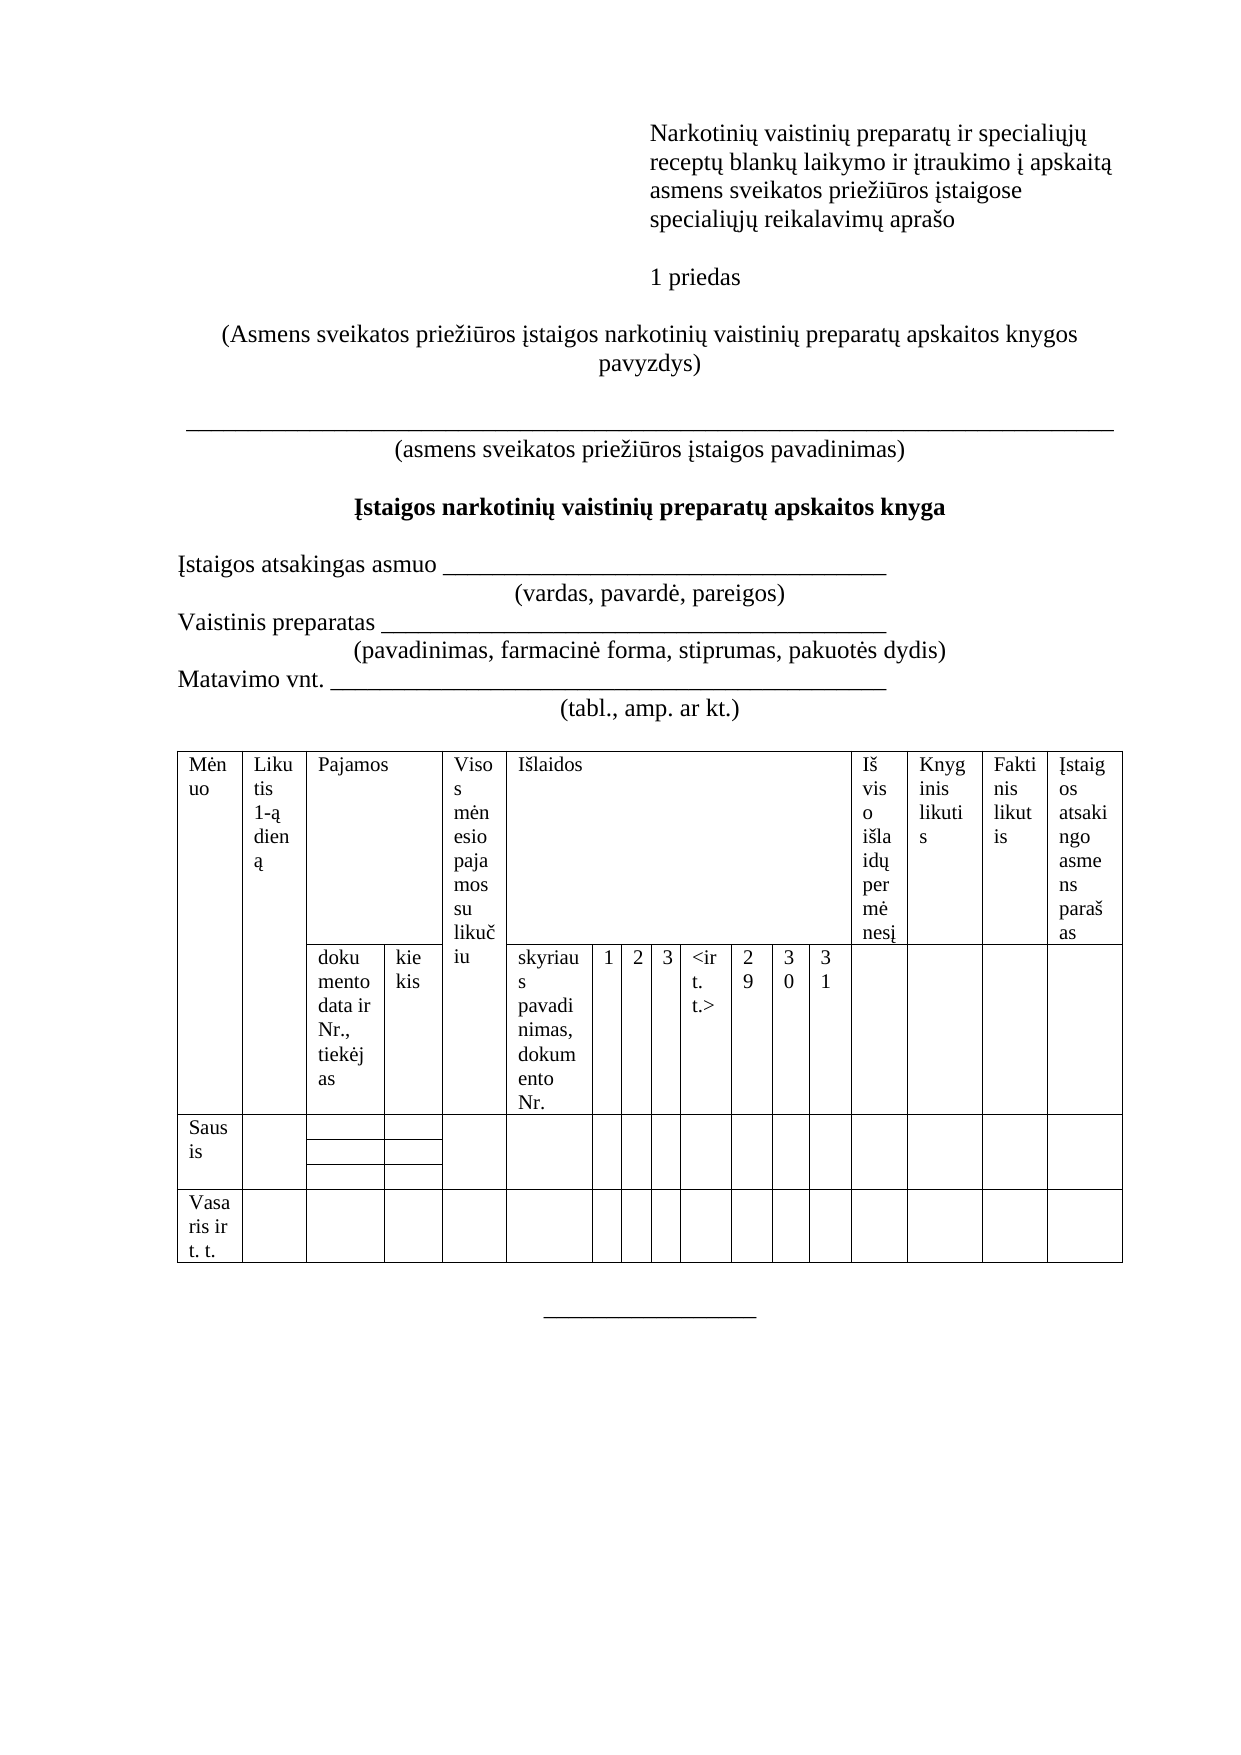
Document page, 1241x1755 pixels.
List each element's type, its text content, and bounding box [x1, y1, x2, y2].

table_header Mėnuo [178, 752, 242, 1114]
text (Asmens sveikatos priežiūros įstaigos narkotinių vaistinių preparatų apskaitos knygos pavyzdys) [177, 319, 1122, 377]
table_cell [1048, 1115, 1122, 1189]
table_cell [773, 1190, 809, 1262]
text _ [177, 406, 1122, 434]
table_header Pajamos [307, 752, 442, 944]
table_cell [852, 945, 907, 1114]
table_cell [732, 1190, 772, 1262]
table_cell [908, 1190, 982, 1262]
table_cell [810, 1115, 851, 1189]
table_cell [243, 1190, 306, 1262]
table_cell [385, 1165, 442, 1189]
table_cell 30 [773, 945, 809, 1114]
text (pavadinimas, farmacinė forma, stiprumas, pakuotės dydis) [177, 636, 1122, 664]
text (tabl., amp. ar kt.) [177, 693, 1122, 722]
table_cell [443, 1115, 506, 1189]
table_cell [622, 1115, 651, 1189]
table_cell 2 [622, 945, 651, 1114]
text _________________ [177, 1292, 1122, 1321]
table_cell [852, 1190, 907, 1262]
table_cell [507, 1115, 592, 1189]
table_header Įstaigos atsakingo asmens parašas [1048, 752, 1122, 944]
table_cell 3 [652, 945, 680, 1114]
table_cell [908, 945, 982, 1114]
text Matavimo vnt. [177, 664, 1122, 693]
text Įstaigos narkotinių vaistinių preparatų apskaitos knyga [177, 492, 1122, 521]
table_cell [908, 1115, 982, 1189]
table_cell [983, 1190, 1047, 1262]
table_cell [852, 1115, 907, 1189]
text specialiųjų reikalavimų aprašo [649, 204, 1122, 233]
text Įstaigos atsakingas asmuo [177, 549, 1122, 578]
table_header Faktinis likutis [983, 752, 1047, 944]
table_cell [307, 1165, 384, 1189]
text (vardas, pavardė, pareigos) [177, 578, 1122, 607]
table_cell [307, 1190, 384, 1262]
table_cell [593, 1190, 621, 1262]
table_cell [507, 1190, 592, 1262]
table_cell 1 [593, 945, 621, 1114]
table_cell skyriaus pavadinimas, dokumento Nr. [507, 945, 592, 1114]
table_cell [652, 1190, 680, 1262]
text Narkotinių vaistinių preparatų ir specialiųjų [649, 118, 1122, 147]
text Vaistinis preparatas [177, 607, 1122, 636]
table_header Iš viso išlaidų per mėnesį [852, 752, 907, 944]
table_cell 29 [732, 945, 772, 1114]
table_cell <ir t. t.> [681, 945, 731, 1114]
table_cell [773, 1115, 809, 1189]
table_cell [385, 1140, 442, 1164]
table_header Visos mėnesio pajamos su likučiu [443, 752, 506, 1114]
table_cell [1048, 1190, 1122, 1262]
table_cell Sausis [178, 1115, 242, 1189]
table_cell [983, 1115, 1047, 1189]
table_cell [243, 1115, 306, 1189]
table_cell 31 [810, 945, 851, 1114]
text asmens sveikatos priežiūros įstaigose [649, 176, 1122, 204]
table_header Knyginis likutis [908, 752, 982, 944]
table_cell [593, 1115, 621, 1189]
table_cell [732, 1115, 772, 1189]
table_cell [983, 945, 1047, 1114]
table_cell [307, 1115, 384, 1139]
table_header Likutis 1-ą dieną [243, 752, 306, 1114]
table_cell [681, 1115, 731, 1189]
table_cell kiekis [385, 945, 442, 1114]
table_cell [681, 1190, 731, 1262]
text receptų blankų laikymo ir įtraukimo į apskaitą [649, 147, 1122, 176]
table_cell [1048, 945, 1122, 1114]
table_cell Vasaris ir t. t. [178, 1190, 242, 1262]
table_cell [652, 1115, 680, 1189]
table_cell dokumento data ir Nr., tiekėjas [307, 945, 384, 1114]
table_header Išlaidos [507, 752, 851, 944]
table_cell [810, 1190, 851, 1262]
table_cell [385, 1115, 442, 1139]
table_cell [622, 1190, 651, 1262]
text (asmens sveikatos priežiūros įstaigos pavadinimas) [177, 434, 1122, 463]
table_cell [307, 1140, 384, 1164]
text 1 priedas [649, 262, 1122, 291]
table_cell [443, 1190, 506, 1262]
table_cell [385, 1190, 442, 1262]
